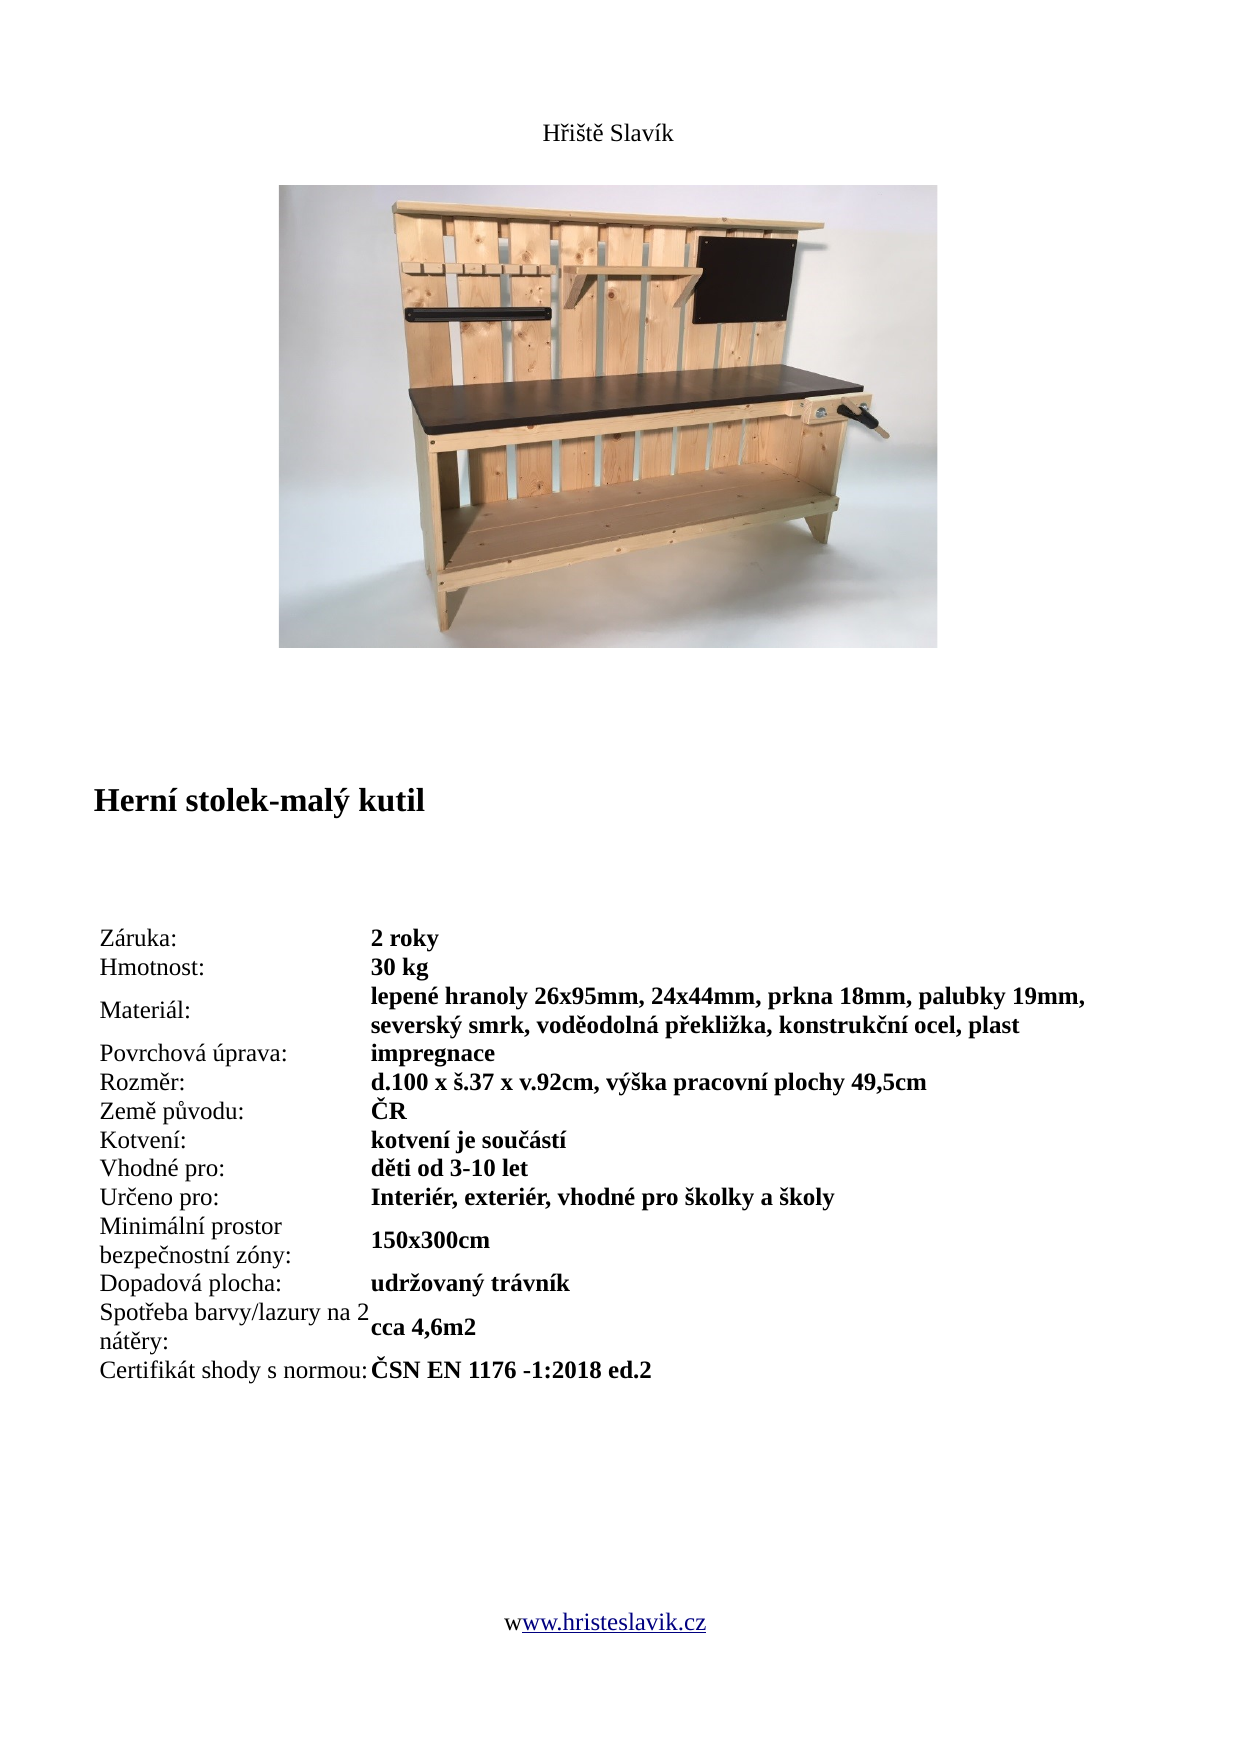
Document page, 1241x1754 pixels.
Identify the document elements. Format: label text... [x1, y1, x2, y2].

table_cell cca 4,6m2 [371, 1297, 1098, 1355]
table_cell impregnace [371, 1039, 1098, 1067]
table_cell Spotřeba barvy/lazury na 2 nátěry: [99, 1297, 371, 1355]
table_cell děti od 3-10 let [371, 1154, 1098, 1182]
table_header Záruka: [99, 924, 371, 952]
table_cell Určeno pro: [99, 1182, 371, 1211]
table_cell Kotvení: [99, 1125, 371, 1153]
table_cell 30 kg [371, 952, 1098, 981]
table_cell Země původu: [99, 1096, 371, 1125]
table_cell 150x300cm [371, 1211, 1098, 1268]
text Herní stolek-malý kutil [94, 780, 1122, 818]
table_cell Certifikát shody s normou: [99, 1355, 371, 1383]
table_cell Povrchová úprava: [99, 1039, 371, 1067]
table_cell Vhodné pro: [99, 1154, 371, 1182]
picture [278, 185, 938, 648]
table_cell Materiál: [99, 981, 371, 1038]
table_cell Dopadová plocha: [99, 1269, 371, 1297]
table_cell kotvení je součástí [371, 1125, 1098, 1153]
table_cell d.100 x š.37 x v.92cm, výška pracovní plochy 49,5cm [371, 1067, 1098, 1096]
table_header 2 roky [371, 924, 1098, 952]
table_cell ČSN EN 1176 -1:2018 ed.2 [371, 1355, 1098, 1383]
table_cell Minimální prostor bezpečnostní zóny: [99, 1211, 371, 1268]
table_cell ČR [371, 1096, 1098, 1125]
table_cell Rozměr: [99, 1067, 371, 1096]
table_cell lepené hranoly 26x95mm, 24x44mm, prkna 18mm, palubky 19mm, severský smrk, voděodolná překližka, konstrukční ocel, plast [371, 981, 1098, 1038]
table_cell Interiér, exteriér, vhodné pro školky a školy [371, 1182, 1098, 1211]
table_cell Hmotnost: [99, 952, 371, 981]
table_cell udržovaný trávník [371, 1269, 1098, 1297]
